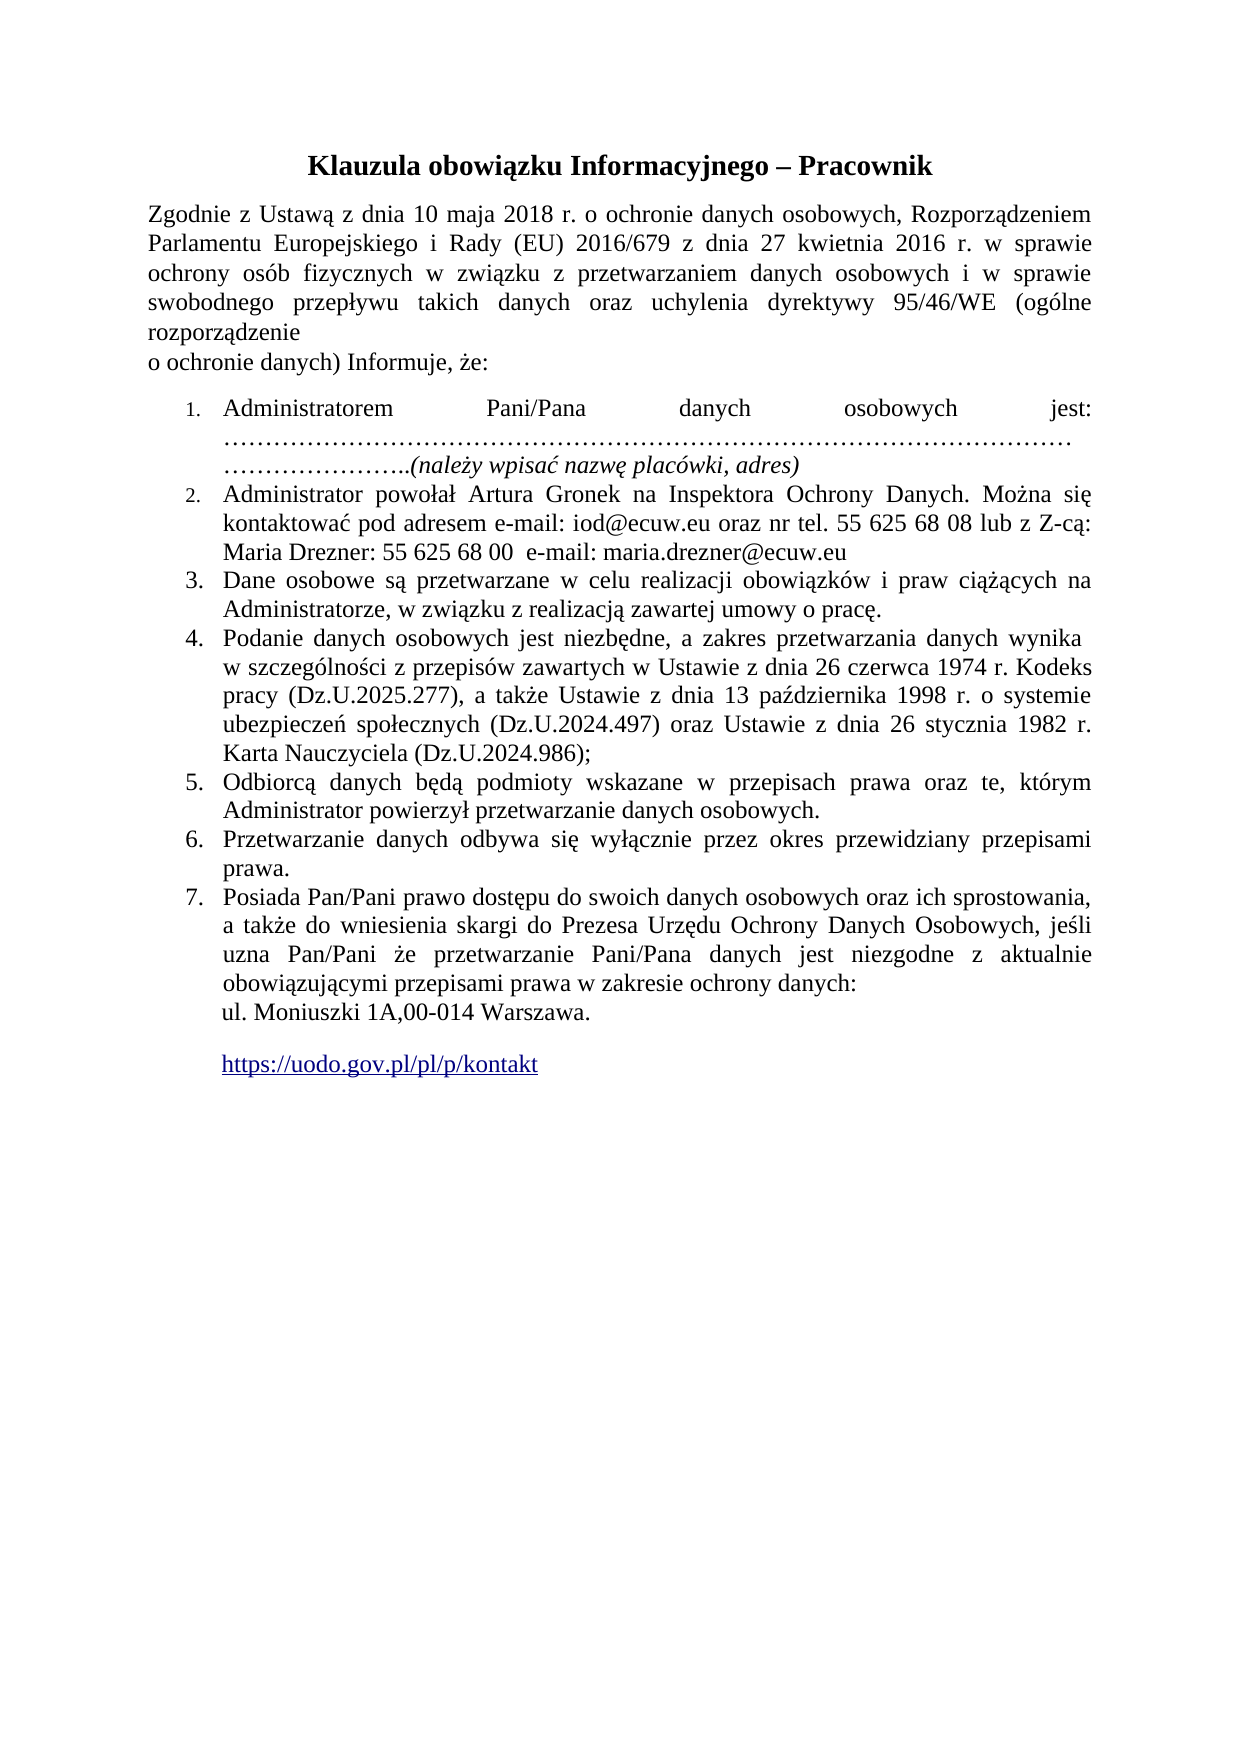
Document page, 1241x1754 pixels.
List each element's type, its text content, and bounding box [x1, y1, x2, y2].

list Posiada Pan/Pani prawo dostępu do swoich danych osobowych oraz ich sprostowania, a także do wniesienia skargi do Prezesa Urzędu Ochrony Danych Osobowych, jeśli uzna Pan/Pani że przetwarzanie Pani/Pana danych jest niezgodne z aktualnie obowiązującymi przepisami prawa w zakresie ochrony danych: [185, 882, 1093, 997]
text Zgodnie z Ustawą z dnia 10 maja 2018 r. o ochronie danych osobowych, Rozporządzeniem Parlamentu Europejskiego i Rady (EU) 2016/679 z dnia 27 kwietnia 2016 r. w sprawie ochrony osób fizycznych w związku z przetwarzaniem danych osobowych i w sprawie swobodnego przepływu takich danych oraz uchylenia dyrektywy 95/46/WE (ogólne rozporządzenie o ochronie danych) Informuje, że: [148, 199, 1093, 375]
list Dane osobowe są przetwarzane w celu realizacji obowiązków i praw ciążących na Administratorze, w związku z realizacją zawartej umowy o pracę. [185, 565, 1093, 623]
list Przetwarzanie danych odbywa się wyłącznie przez okres przewidziany przepisami prawa. [185, 824, 1093, 882]
text https://uodo.gov.pl/pl/p/kontakt [221, 1049, 1093, 1078]
list Administrator powołał Artura Gronek na Inspektora Ochrony Danych. Można się kontaktować pod adresem e-mail: iod@ecuw.eu oraz nr tel. 55 625 68 08 lub z Z-cą: Maria Drezner: 55 625 68 00 e-mail: maria.drezner@ecuw.eu [185, 479, 1093, 565]
text Klauzula obowiązku Informacyjnego – Pracownik [148, 148, 1093, 181]
list Podanie danych osobowych jest niezbędne, a zakres przetwarzania danych wynika w szczególności z przepisów zawartych w Ustawie z dnia 26 czerwca 1974 r. Kodeks pracy (Dz.U.2025.277), a także Ustawie z dnia 13 października 1998 r. o systemie ubezpieczeń społecznych (Dz.U.2024.497) oraz Ustawie z dnia 26 stycznia 1982 r. Karta Nauczyciela (Dz.U.2024.986); [185, 623, 1093, 767]
text ul. Moniuszki 1A,00-014 Warszawa. [221, 997, 1093, 1025]
list Odbiorcą danych będą podmioty wskazane w przepisach prawa oraz te, którym Administrator powierzył przetwarzanie danych osobowych. [185, 767, 1093, 824]
list Administratorem Pani/Pana danych osobowych jest: ……………………………………………………………………………………………………………..(należy wpisać nazwę placówki, adres) [185, 393, 1093, 479]
